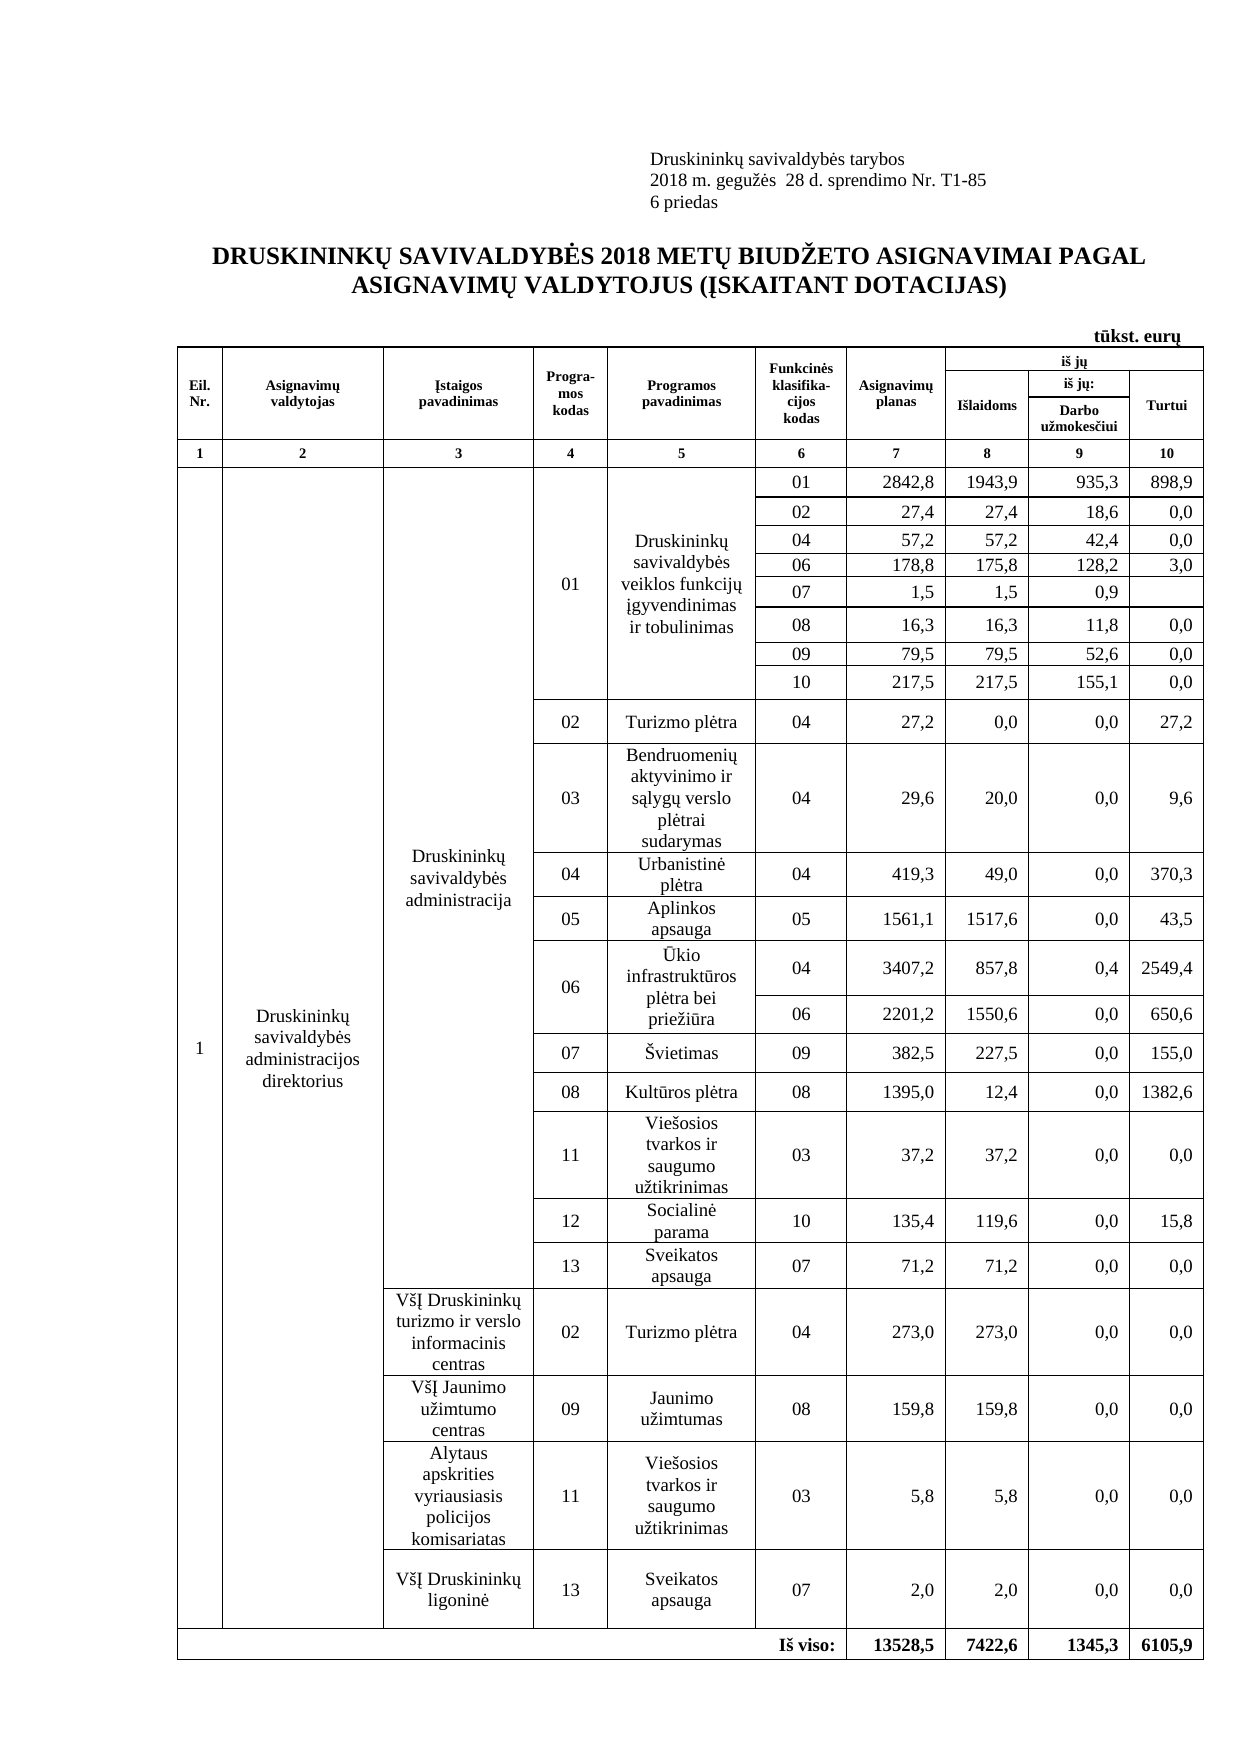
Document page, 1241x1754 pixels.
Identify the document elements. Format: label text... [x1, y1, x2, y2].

table_cell 10 [1130, 440, 1203, 467]
table_cell 175,8 [946, 554, 1028, 576]
table_cell Jaunimo užimtumas [608, 1376, 755, 1441]
table_cell 0,0 [1130, 1243, 1203, 1287]
table_cell 08 [756, 1073, 846, 1111]
table_cell 20,0 [946, 744, 1028, 852]
table_cell 0,0 [1029, 853, 1129, 896]
table_cell 05 [534, 897, 607, 940]
table_cell 04 [534, 853, 607, 896]
table_cell 02 [756, 498, 846, 525]
table_cell 0,0 [1130, 498, 1203, 525]
table_cell 07 [534, 1034, 607, 1072]
table_cell 29,6 [847, 744, 945, 852]
table_cell 07 [756, 577, 846, 606]
table_cell 52,6 [1029, 643, 1129, 664]
table_cell 0,0 [946, 700, 1028, 743]
table_cell 7 [847, 440, 945, 467]
table_cell 0,4 [1029, 941, 1129, 995]
table_cell 0,0 [1029, 700, 1129, 743]
table_cell 217,5 [847, 666, 945, 699]
table_cell 898,9 [1130, 468, 1203, 496]
table_cell 0,0 [1029, 1289, 1129, 1375]
table_cell 0,0 [1130, 526, 1203, 553]
table_cell 37,2 [946, 1112, 1028, 1198]
table_cell 13528,5 [847, 1629, 945, 1659]
table_cell 1382,6 [1130, 1073, 1203, 1111]
table_cell 6105,9 [1130, 1629, 1203, 1659]
table_cell 08 [756, 608, 846, 642]
table_cell 178,8 [847, 554, 945, 576]
table_cell 11,8 [1029, 608, 1129, 642]
table_cell iš jų: [1029, 371, 1129, 396]
table_cell 01 [534, 468, 607, 699]
table_cell Turizmo plėtra [608, 700, 755, 743]
table_cell 155,0 [1130, 1034, 1203, 1072]
text 6 priedas [177, 191, 1181, 212]
table_cell 0,0 [1029, 744, 1129, 852]
table_cell 5,8 [847, 1442, 945, 1549]
table_header Progra-mos kodas [534, 348, 607, 439]
table_cell 15,8 [1130, 1199, 1203, 1242]
table_cell 03 [534, 744, 607, 852]
table_cell 8 [946, 440, 1028, 467]
table_cell 0,0 [1029, 1112, 1129, 1198]
table_cell 13 [534, 1243, 607, 1287]
table_cell 04 [756, 700, 846, 743]
table_cell 13 [534, 1550, 607, 1628]
table_cell 07 [756, 1550, 846, 1628]
table_cell 27,4 [946, 498, 1028, 525]
table_cell 10 [756, 666, 846, 699]
table_cell 3,0 [1130, 554, 1203, 576]
table_cell 0,0 [1130, 1550, 1203, 1628]
text 2018 m. gegužės 28 d. sprendimo Nr. T1-85 [177, 169, 1181, 191]
table_cell 1395,0 [847, 1073, 945, 1111]
table_cell Viešosios tvarkos ir saugumo užtikrinimas [608, 1112, 755, 1198]
table_cell 0,0 [1029, 1034, 1129, 1072]
table_cell 0,0 [1130, 1376, 1203, 1441]
table_cell 03 [756, 1112, 846, 1198]
table_cell 1517,6 [946, 897, 1028, 940]
table_cell 0,0 [1029, 897, 1129, 940]
table_header Įstaigos pavadinimas [384, 348, 533, 439]
table_cell Urbanistinė plėtra [608, 853, 755, 896]
table_cell 79,5 [946, 643, 1028, 664]
table_cell Druskininkų savivaldybės veiklos funkcijų įgyvendinimas ir tobulinimas [608, 468, 755, 699]
table_cell 1,5 [946, 577, 1028, 606]
table_cell 0,0 [1029, 1073, 1129, 1111]
table_cell Turtui [1130, 371, 1203, 439]
table_cell Švietimas [608, 1034, 755, 1072]
text tūkst. eurų [177, 325, 1181, 346]
table_cell 159,8 [847, 1376, 945, 1441]
table_cell 2 [223, 440, 383, 467]
table_cell 6 [756, 440, 846, 467]
table_cell VšĮ Druskininkų ligoninė [384, 1550, 533, 1628]
table_cell 382,5 [847, 1034, 945, 1072]
table_cell 01 [756, 468, 846, 496]
table_cell 128,2 [1029, 554, 1129, 576]
table_cell 04 [756, 744, 846, 852]
table_cell 2,0 [847, 1550, 945, 1628]
table_cell 419,3 [847, 853, 945, 896]
table_cell Viešosios tvarkos ir saugumo užtikrinimas [608, 1442, 755, 1549]
table_cell 43,5 [1130, 897, 1203, 940]
table_cell 650,6 [1130, 996, 1203, 1032]
table_cell 5,8 [946, 1442, 1028, 1549]
table_cell 4 [534, 440, 607, 467]
table_cell 0,0 [1130, 1442, 1203, 1549]
table_cell 2549,4 [1130, 941, 1203, 995]
table_cell 06 [756, 996, 846, 1032]
table_cell 0,0 [1029, 1442, 1129, 1549]
table_cell Sveikatos apsauga [608, 1550, 755, 1628]
table_cell 37,2 [847, 1112, 945, 1198]
table_cell 3407,2 [847, 941, 945, 995]
table_cell 57,2 [946, 526, 1028, 553]
table_cell 12 [534, 1199, 607, 1242]
table_cell 7422,6 [946, 1629, 1028, 1659]
table_cell 1,5 [847, 577, 945, 606]
table_cell 135,4 [847, 1199, 945, 1242]
table_cell 2201,2 [847, 996, 945, 1032]
table_cell VšĮ Druskininkų turizmo ir verslo informacinis centras [384, 1289, 533, 1375]
table_cell 227,5 [946, 1034, 1028, 1072]
table_cell 79,5 [847, 643, 945, 664]
table_cell 08 [534, 1073, 607, 1111]
table_cell 0,0 [1130, 608, 1203, 642]
table_cell Darbo užmokesčiui [1029, 398, 1129, 439]
table_cell 42,4 [1029, 526, 1129, 553]
table_cell 217,5 [946, 666, 1028, 699]
table_cell 16,3 [946, 608, 1028, 642]
table_cell 07 [756, 1243, 846, 1287]
text DRUSKININKŲ SAVIVALDYBĖS 2018 METŲ BIUDŽETO ASIGNAVIMAI PAGAL ASIGNAVIMŲ VALDYTOJUS (ĮSKAITANT DOTACIJAS) [177, 241, 1181, 298]
table_cell 0,0 [1130, 1289, 1203, 1375]
table_cell 71,2 [847, 1243, 945, 1287]
table_cell 155,1 [1029, 666, 1129, 699]
table_cell 1 [178, 468, 222, 1628]
table_cell 370,3 [1130, 853, 1203, 896]
table_cell Aplinkos apsauga [608, 897, 755, 940]
table_cell 09 [756, 643, 846, 664]
table_cell 2842,8 [847, 468, 945, 496]
table_cell 119,6 [946, 1199, 1028, 1242]
table_cell 11 [534, 1442, 607, 1549]
table_cell 27,2 [847, 700, 945, 743]
table_cell 16,3 [847, 608, 945, 642]
table_cell Druskininkų savivaldybės administracija [384, 468, 533, 1287]
table_cell 0,0 [1029, 1550, 1129, 1628]
table_cell 09 [756, 1034, 846, 1072]
table_cell 1561,1 [847, 897, 945, 940]
text Druskininkų savivaldybės tarybos [177, 148, 1181, 169]
table_cell 935,3 [1029, 468, 1129, 496]
table_cell 0,0 [1130, 1112, 1203, 1198]
table_cell 05 [756, 897, 846, 940]
table_cell 0,0 [1029, 1243, 1129, 1287]
table_cell Alytaus apskrities vyriausiasis policijos komisariatas [384, 1442, 533, 1549]
table_cell 02 [534, 700, 607, 743]
table_cell 0,0 [1130, 643, 1203, 664]
table_cell 273,0 [847, 1289, 945, 1375]
table_cell 3 [384, 440, 533, 467]
table_cell Iš viso: [178, 1629, 846, 1659]
table_cell 04 [756, 1289, 846, 1375]
table_cell 04 [756, 526, 846, 553]
table_cell 0,0 [1029, 1376, 1129, 1441]
table_cell 159,8 [946, 1376, 1028, 1441]
table_header Eil. Nr. [178, 348, 222, 439]
table_cell 1 [178, 440, 222, 467]
table_cell Kultūros plėtra [608, 1073, 755, 1111]
table_cell Socialinė parama [608, 1199, 755, 1242]
table_cell 857,8 [946, 941, 1028, 995]
table_cell 1345,3 [1029, 1629, 1129, 1659]
table_cell 06 [756, 554, 846, 576]
table_cell Bendruomenių aktyvinimo ir sąlygų verslo plėtrai sudarymas [608, 744, 755, 852]
table_cell 71,2 [946, 1243, 1028, 1287]
table_cell Išlaidoms [946, 371, 1028, 439]
table_cell 1943,9 [946, 468, 1028, 496]
table_cell 2,0 [946, 1550, 1028, 1628]
table_cell 04 [756, 853, 846, 896]
table_header Funkcinės klasifika-cijos kodas [756, 348, 846, 439]
table_cell 11 [534, 1112, 607, 1198]
table_cell 12,4 [946, 1073, 1028, 1111]
table_cell 06 [534, 941, 607, 1032]
table_header Asignavimų planas [847, 348, 945, 439]
table_cell 27,4 [847, 498, 945, 525]
table_cell 5 [608, 440, 755, 467]
table_cell 04 [756, 941, 846, 995]
table_cell [1130, 577, 1203, 606]
table_cell 27,2 [1130, 700, 1203, 743]
table_cell VšĮ Jaunimo užimtumo centras [384, 1376, 533, 1441]
table_cell 18,6 [1029, 498, 1129, 525]
table_cell 57,2 [847, 526, 945, 553]
table_cell 9 [1029, 440, 1129, 467]
table_cell 08 [756, 1376, 846, 1441]
table_cell 0,9 [1029, 577, 1129, 606]
table_header Programos pavadinimas [608, 348, 755, 439]
table_header iš jų [946, 348, 1203, 370]
table_header Asignavimų valdytojas [223, 348, 383, 439]
table_cell Sveikatos apsauga [608, 1243, 755, 1287]
table_cell Turizmo plėtra [608, 1289, 755, 1375]
table_cell 0,0 [1029, 1199, 1129, 1242]
table_cell 10 [756, 1199, 846, 1242]
table_cell 1550,6 [946, 996, 1028, 1032]
table_cell 0,0 [1130, 666, 1203, 699]
table_cell Druskininkų savivaldybės administracijos direktorius [223, 468, 383, 1628]
table_cell 273,0 [946, 1289, 1028, 1375]
table_cell 02 [534, 1289, 607, 1375]
table_cell 03 [756, 1442, 846, 1549]
table_cell 09 [534, 1376, 607, 1441]
table_cell 49,0 [946, 853, 1028, 896]
table_cell Ūkio infrastruktūros plėtra bei priežiūra [608, 941, 755, 1032]
table_cell 0,0 [1029, 996, 1129, 1032]
table_cell 9,6 [1130, 744, 1203, 852]
